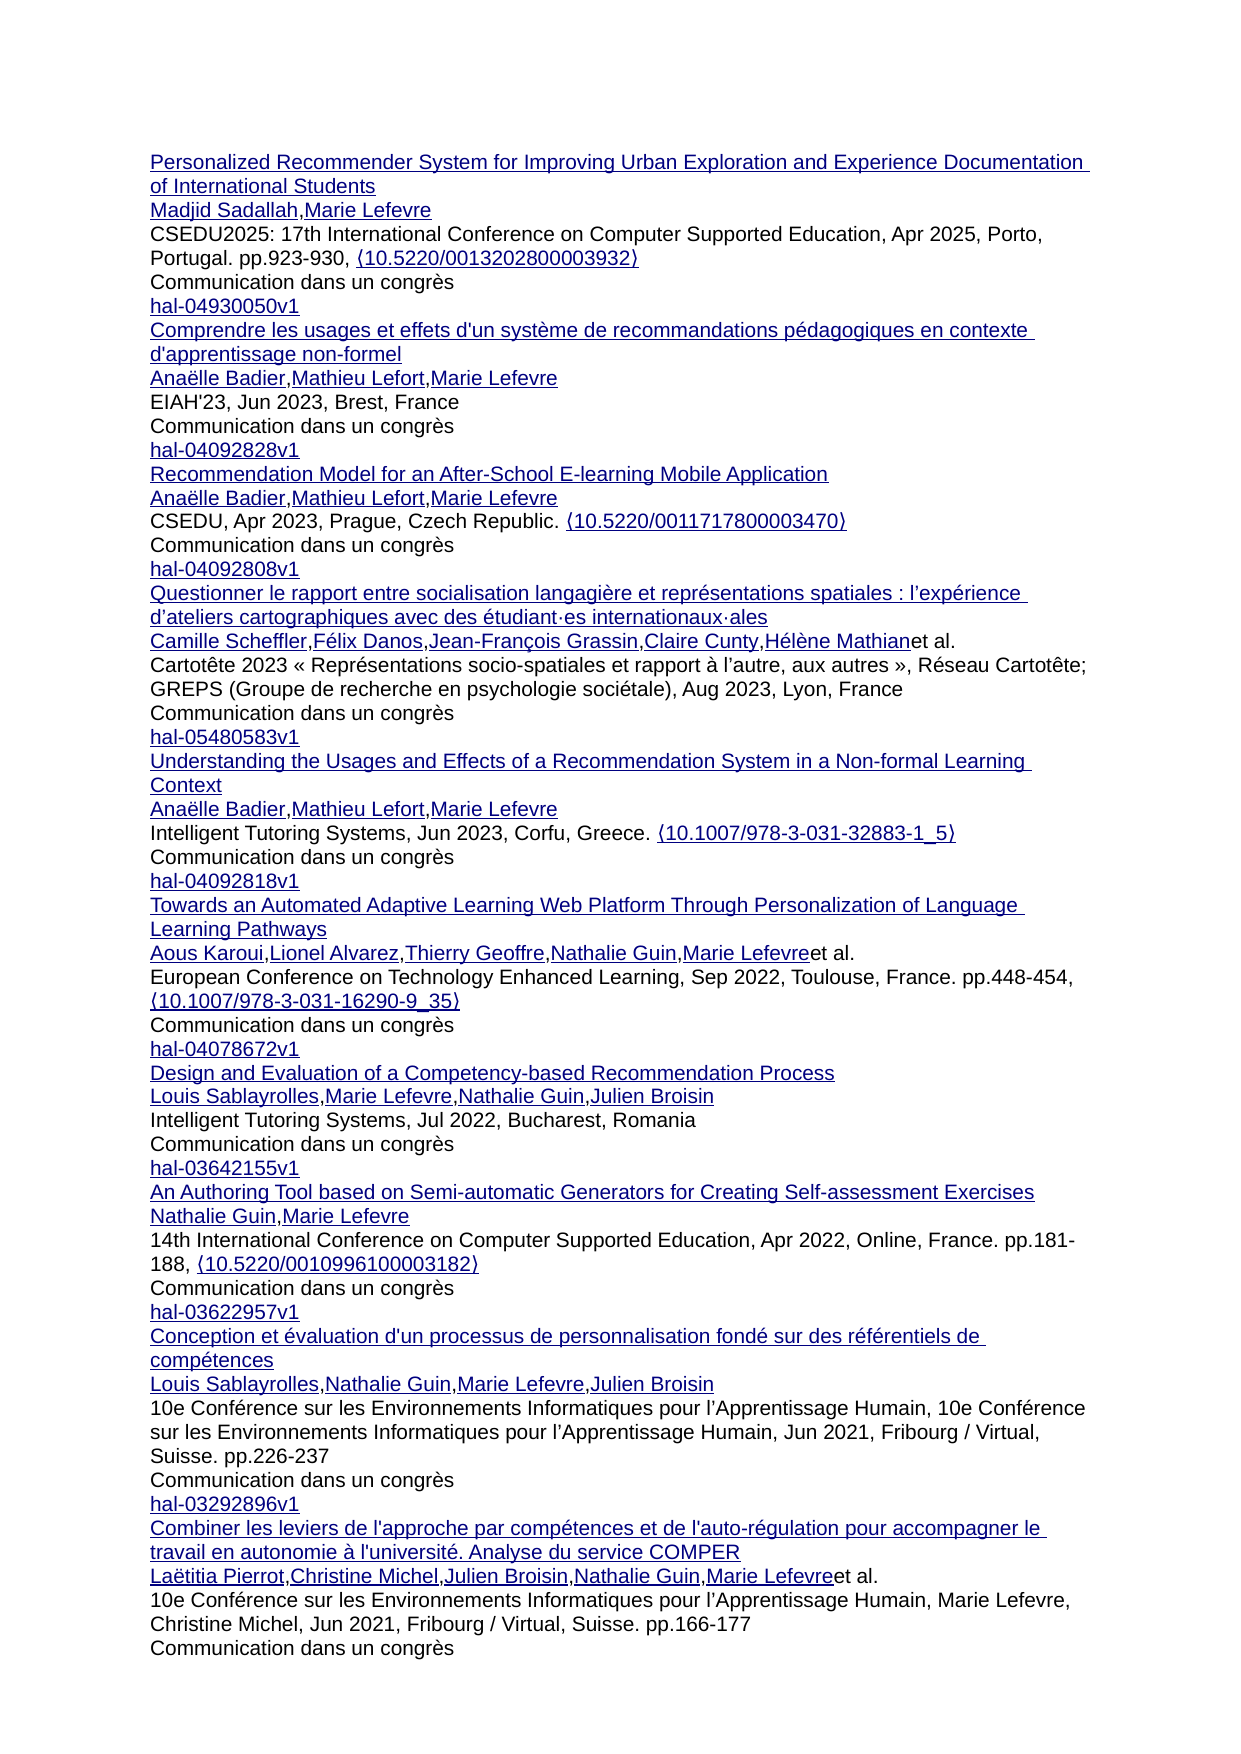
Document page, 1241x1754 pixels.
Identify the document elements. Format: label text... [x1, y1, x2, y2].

table_cell Questionner le rapport entre socialisation langagière et représentations spatiales : l’expérience d’ateliers cartographiques avec des étudiant·es internationaux·ales Camille Scheffler,Félix Danos,Jean-François Grassin,Claire Cunty,Hélène Mathianet al. Cartotête 2023 « Représentations socio-spatiales et rapport à l’autre, aux autres », Réseau Cartotête; GREPS (Groupe de recherche en psychologie sociétale), Aug 2023, Lyon, France Communication dans un congrès hal-05480583v1 [150, 581, 1090, 749]
table_cell An Authoring Tool based on Semi-automatic Generators for Creating Self-assessment Exercises Nathalie Guin,Marie Lefevre 14th International Conference on Computer Supported Education, Apr 2022, Online, France. pp.181-188, ⟨10.5220/0010996100003182⟩ Communication dans un congrès hal-03622957v1 [150, 1180, 1090, 1324]
table_cell Comprendre les usages et effets d'un système de recommandations pédagogiques en contexte d'apprentissage non-formel Anaëlle Badier,Mathieu Lefort,Marie Lefevre EIAH'23, Jun 2023, Brest, France Communication dans un congrès hal-04092828v1 [150, 318, 1090, 461]
table_cell Design and Evaluation of a Competency-based Recommendation Process Louis Sablayrolles,Marie Lefevre,Nathalie Guin,Julien Broisin Intelligent Tutoring Systems, Jul 2022, Bucharest, Romania Communication dans un congrès hal-03642155v1 [150, 1060, 1090, 1180]
table_cell Conception et évaluation d'un processus de personnalisation fondé sur des référentiels de compétences Louis Sablayrolles,Nathalie Guin,Marie Lefevre,Julien Broisin 10e Conférence sur les Environnements Informatiques pour l’Apprentissage Humain, 10e Conférence sur les Environnements Informatiques pour l’Apprentissage Humain, Jun 2021, Fribourg / Virtual, Suisse. pp.226-237 Communication dans un congrès hal-03292896v1 [150, 1324, 1090, 1516]
table_cell of International Students Madjid Sadallah,Marie Lefevre CSEDU2025: 17th International Conference on Computer Supported Education, Apr 2025, Porto, Portugal. pp.923-930, ⟨10.5220/0013202800003932⟩ Communication dans un congrès hal-04930050v1 [150, 172, 1090, 318]
table_cell Combiner les leviers de l'approche par compétences et de l'auto-régulation pour accompagner le travail en autonomie à l'université. Analyse du service COMPER Laëtitia Pierrot,Christine Michel,Julien Broisin,Nathalie Guin,Marie Lefevreet al. 10e Conférence sur les Environnements Informatiques pour l’Apprentissage Humain, Marie Lefevre, Christine Michel, Jun 2021, Fribourg / Virtual, Suisse. pp.166-177 Communication dans un congrès [150, 1516, 1090, 1659]
table_cell Personalized Recommender System for Improving Urban Exploration and Experience Documentation [150, 150, 1090, 171]
table_cell Recommendation Model for an After-School E-learning Mobile Application Anaëlle Badier,Mathieu Lefort,Marie Lefevre CSEDU, Apr 2023, Prague, Czech Republic. ⟨10.5220/0011717800003470⟩ Communication dans un congrès hal-04092808v1 [150, 461, 1090, 581]
table_cell Towards an Automated Adaptive Learning Web Platform Through Personalization of Language Learning Pathways Aous Karoui,Lionel Alvarez,Thierry Geoffre,Nathalie Guin,Marie Lefevreet al. European Conference on Technology Enhanced Learning, Sep 2022, Toulouse, France. pp.448-454, ⟨10.1007/978-3-031-16290-9_35⟩ Communication dans un congrès hal-04078672v1 [150, 893, 1090, 1060]
table_cell Understanding the Usages and Effects of a Recommendation System in a Non-formal Learning Context Anaëlle Badier,Mathieu Lefort,Marie Lefevre Intelligent Tutoring Systems, Jun 2023, Corfu, Greece. ⟨10.1007/978-3-031-32883-1_5⟩ Communication dans un congrès hal-04092818v1 [150, 749, 1090, 893]
